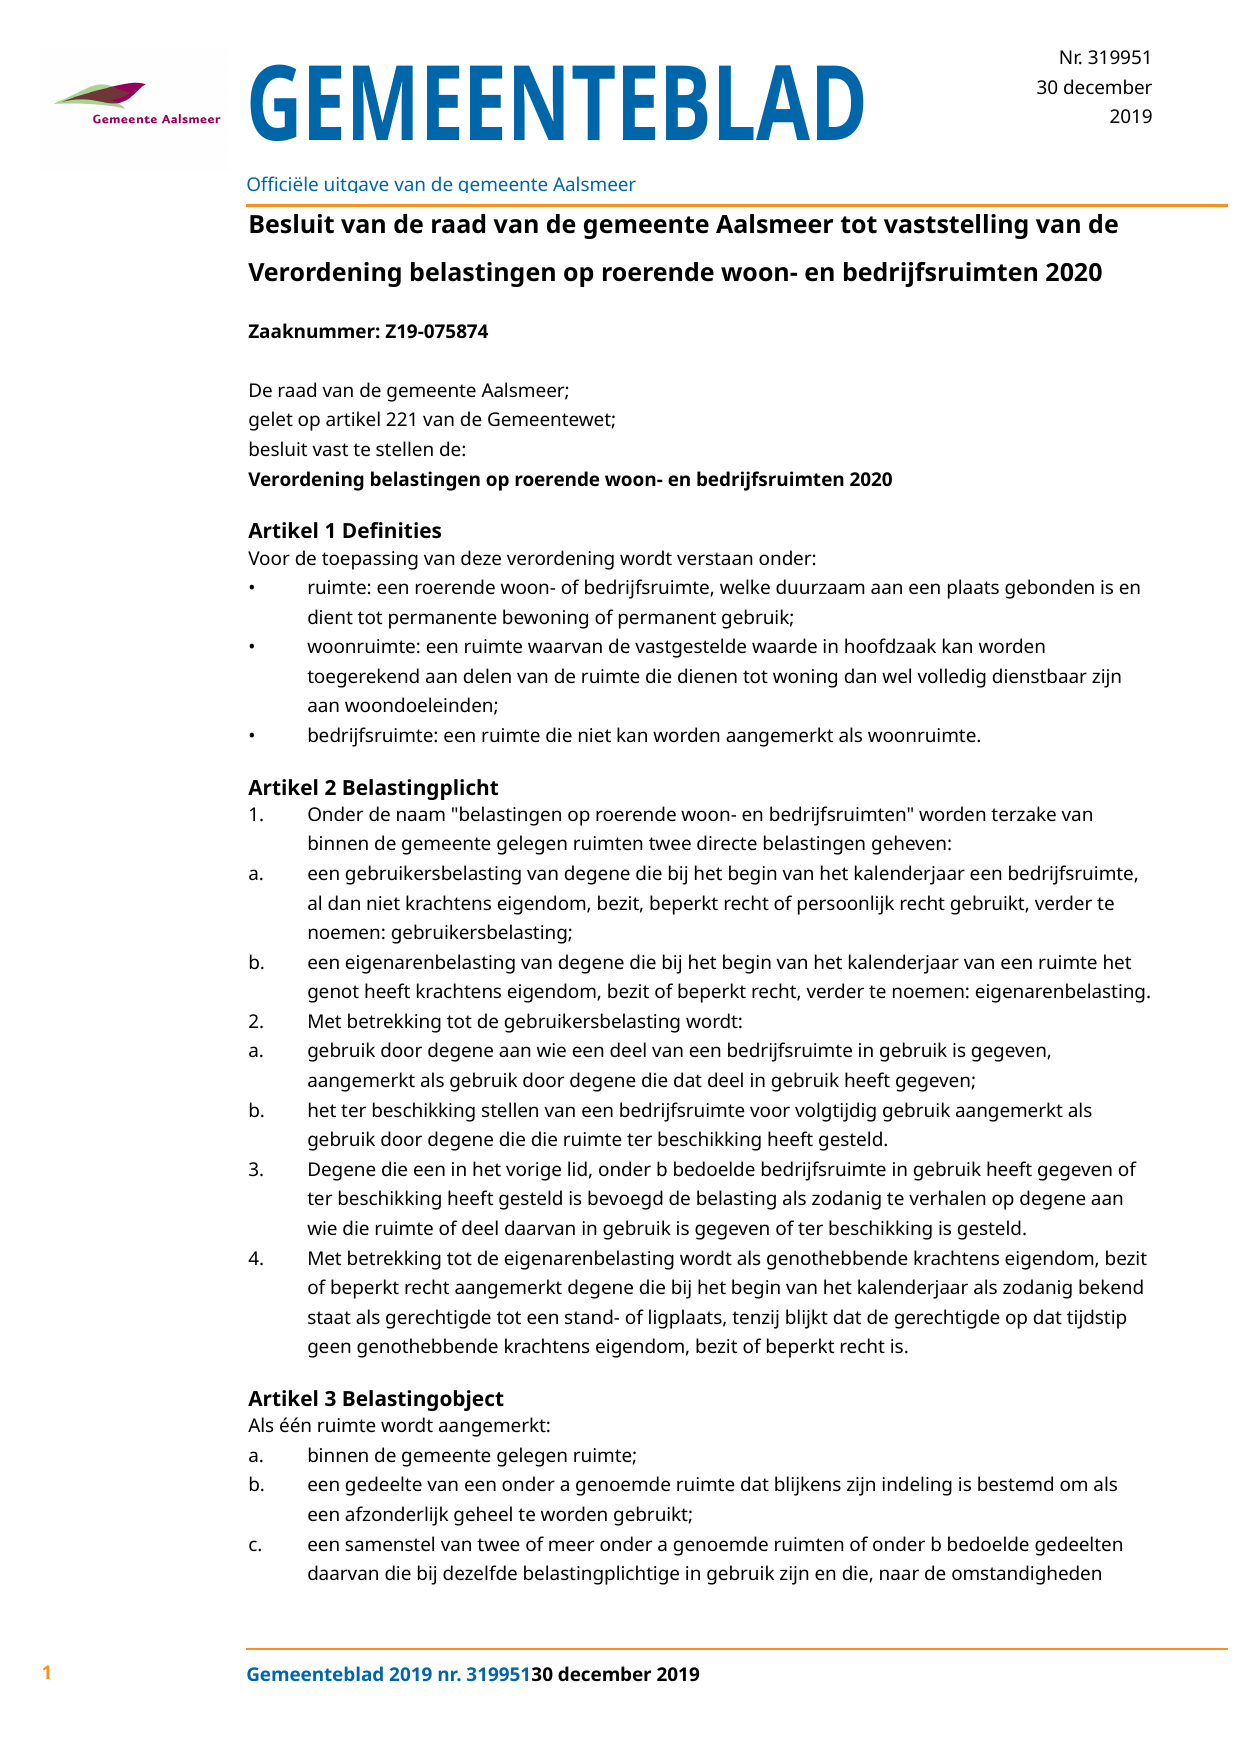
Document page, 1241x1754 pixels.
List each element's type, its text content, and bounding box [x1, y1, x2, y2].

picture [41, 47, 231, 172]
list gebruik door degene aan wie een deel van een bedrijfsruimte in gebruik is gegeven, aangemerkt als gebruik door degene die dat deel in gebruik heeft gegeven; [248, 1038, 1152, 1093]
text Besluit van de raad van de gemeente Aalsmeer tot vaststelling van de Verordening belastingen op roerende woon- en bedrijfsruimten 2020 [248, 207, 1152, 288]
text gelet op artikel 221 van de Gemeentewet; [248, 407, 1152, 432]
list het ter beschikking stellen van een bedrijfsruimte voor volgtijdig gebruik aangemerkt als gebruik door degene die die ruimte ter beschikking heeft gesteld. [248, 1097, 1152, 1152]
list een gebruikersbelasting van degene die bij het begin van het kalenderjaar een bedrijfsruimte, al dan niet krachtens eigendom, bezit, beperkt recht of persoonlijk recht gebruikt, verder te noemen: gebruikersbelasting; [248, 860, 1152, 945]
list ruimte: een roerende woon- of bedrijfsruimte, welke duurzaam aan een plaats gebonden is en dient tot permanente bewoning of permanent gebruik; [248, 574, 1152, 629]
text Als één ruimte wordt aangemerkt: [248, 1412, 1152, 1438]
list Onder de naam "belastingen op roerende woon- en bedrijfsruimten" worden terzake van binnen de gemeente gelegen ruimten twee directe belastingen geheven: [248, 801, 1152, 856]
text Voor de toepassing van deze verordening wordt verstaan onder: [248, 545, 1152, 570]
text De raad van de gemeente Aalsmeer; [248, 377, 1152, 403]
list Met betrekking tot de eigenarenbelasting wordt als genothebbende krachtens eigendom, bezit of beperkt recht aangemerkt degene die bij het begin van het kalenderjaar als zodanig bekend staat als gerechtigde tot een stand- of ligplaats, tenzij blijkt dat de gerechtigde op dat tijdstip geen genothebbende krachtens eigendom, bezit of beperkt recht is. [248, 1245, 1152, 1359]
text Zaaknummer: Z19-075874 [248, 318, 1152, 344]
list een eigenarenbelasting van degene die bij het begin van het kalenderjaar van een ruimte het genot heeft krachtens eigendom, bezit of beperkt recht, verder te noemen: eigenarenbelasting. [248, 949, 1152, 1004]
list Degene die een in het vorige lid, onder b bedoelde bedrijfsruimte in gebruik heeft gegeven of ter beschikking heeft gesteld is bevoegd de belasting als zodanig te verhalen op degene aan wie die ruimte of deel daarvan in gebruik is gegeven of ter beschikking is gesteld. [248, 1156, 1152, 1241]
text Artikel 1 Definities [248, 516, 1152, 545]
list woonruimte: een ruimte waarvan de vastgestelde waarde in hoofdzaak kan worden toegerekend aan delen van de ruimte die dienen tot woning dan wel volledig dienstbaar zijn aan woondoeleinden; [248, 633, 1152, 718]
list bedrijfsruimte: een ruimte die niet kan worden aangemerkt als woonruimte. [248, 722, 1152, 748]
text Verordening belastingen op roerende woon- en bedrijfsruimten 2020 [248, 466, 1152, 492]
list binnen de gemeente gelegen ruimte; [248, 1442, 1152, 1468]
text besluit vast te stellen de: [248, 436, 1152, 462]
text Artikel 2 Belastingplicht [248, 773, 1152, 801]
list een gedeelte van een onder a genoemde ruimte dat blijkens zijn indeling is bestemd om als een afzonderlijk geheel te worden gebruikt; [248, 1472, 1152, 1527]
list een samenstel van twee of meer onder a genoemde ruimten of onder b bedoelde gedeelten daarvan die bij dezelfde belastingplichtige in gebruik zijn en die, naar de omstandigheden [248, 1531, 1152, 1586]
text Artikel 3 Belastingobject [248, 1384, 1152, 1412]
list Met betrekking tot de gebruikersbelasting wordt: [248, 1008, 1152, 1034]
